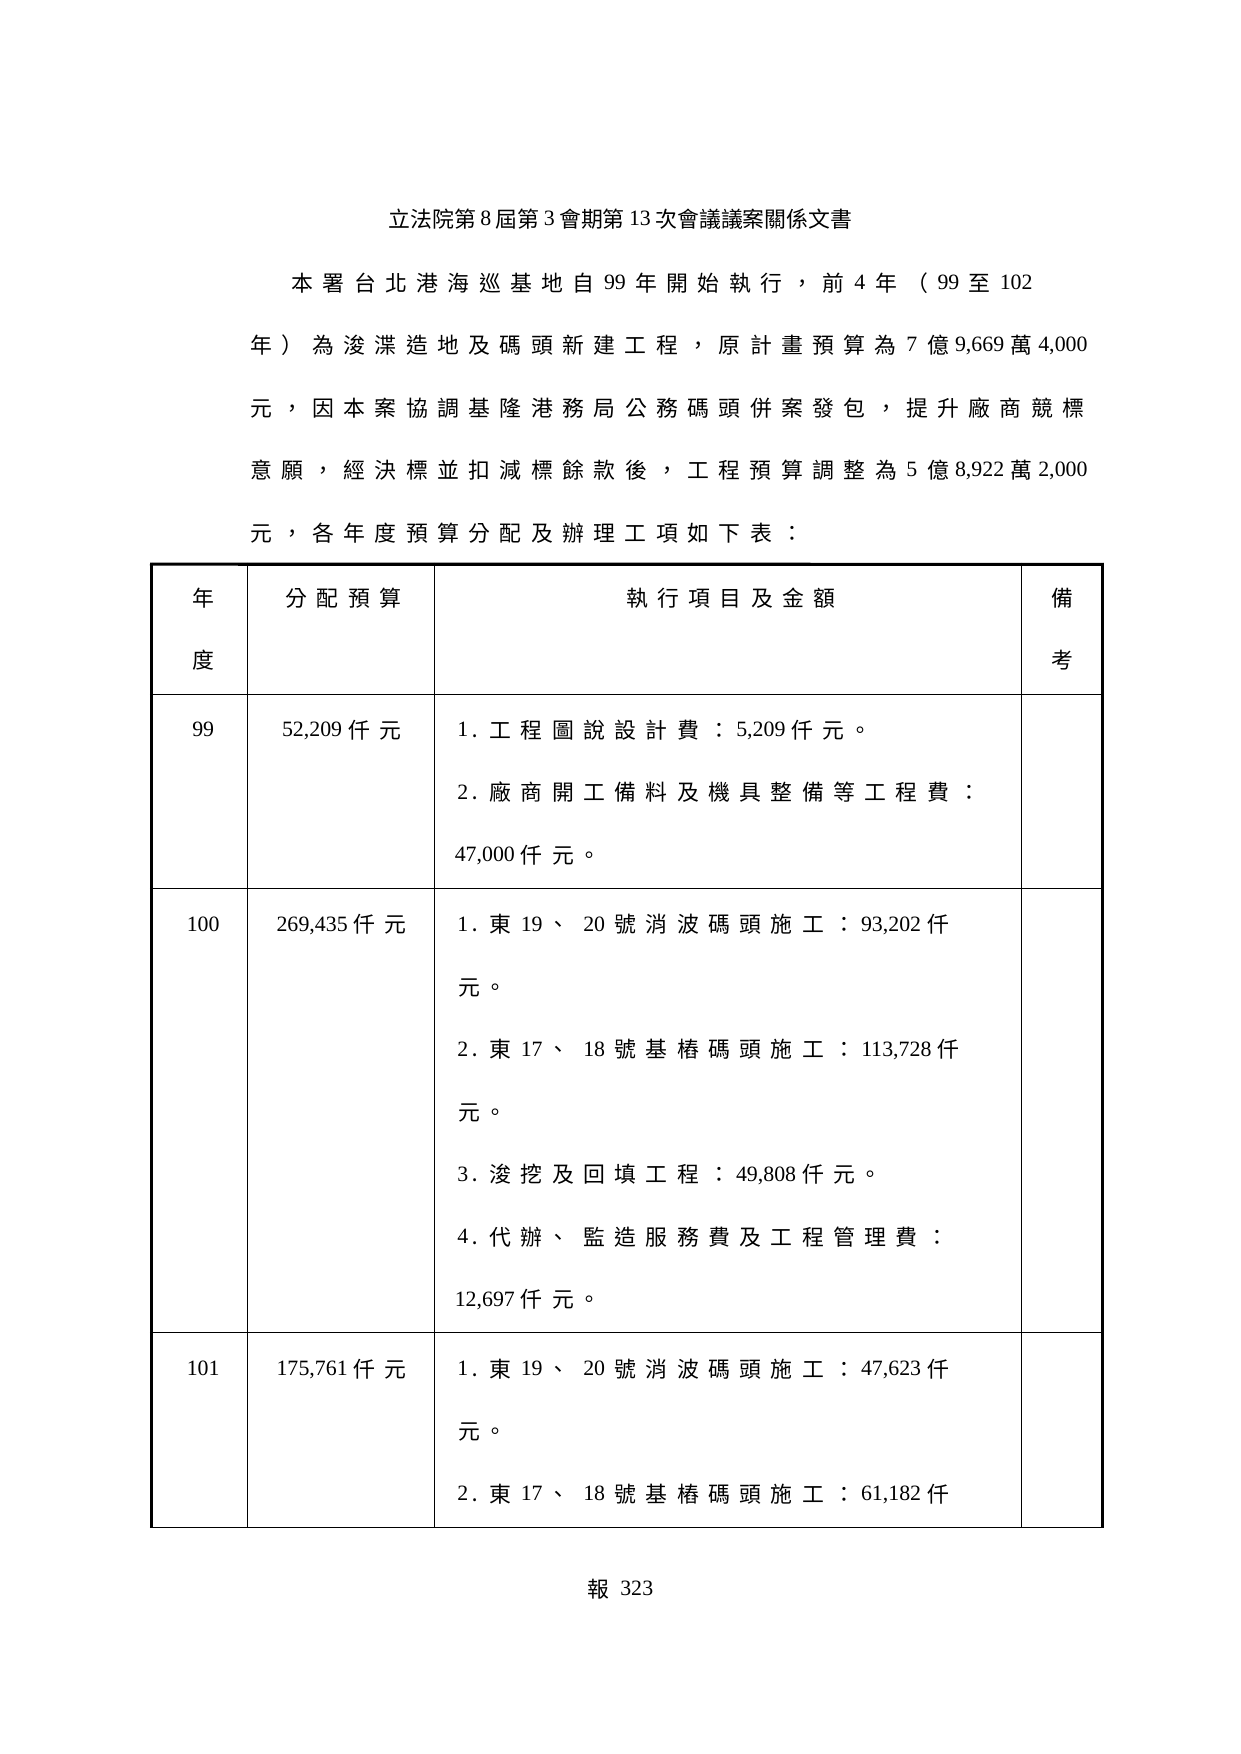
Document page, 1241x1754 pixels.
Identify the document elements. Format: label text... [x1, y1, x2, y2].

table_cell 99 [153, 695, 247, 888]
table_cell [1022, 889, 1101, 1332]
table_header 分配預算 [248, 566, 434, 693]
table_header 備考 [1022, 566, 1101, 693]
table_cell [1022, 695, 1101, 888]
table_cell 101 [153, 1333, 247, 1527]
table_cell 1.東19、20號消波碼頭施工：47,623仟元。 2.東17、18號基樁碼頭施工：61,182仟 [435, 1333, 1021, 1527]
table_cell 1.東19、20號消波碼頭施工：93,202仟元。 2.東17、18號基樁碼頭施工：113,728仟元。 3.浚挖及回填工程：49,808仟元。 4.代辦、監造服務費及工程管理費：12,697仟元。 [435, 889, 1021, 1332]
table_cell 1.工程圖說設計費：5,209仟元。 2.廠商開工備料及機具整備等工程費：47,000仟元。 [435, 695, 1021, 888]
text 本署台北港海巡基地自99年開始執行，前4年（99至102年）為浚渫造地及碼頭新建工程，原計畫預算為7億9,669萬4,000元，因本案協調基隆港務局公務碼頭併案發包，提升廠商競標意願，經決標並扣減標餘款後，工程預算調整為5億8,922萬2,000元，各年度預算分配及辦理工項如下表： [239, 250, 1089, 562]
table_cell 52,209仟元 [248, 695, 434, 888]
table_header 年度 [153, 566, 247, 693]
table_cell 100 [153, 889, 247, 1332]
table_cell 269,435仟元 [248, 889, 434, 1332]
table_cell [1022, 1333, 1101, 1527]
table_cell 175,761仟元 [248, 1333, 434, 1527]
table_header 執行項目及金額 [435, 566, 1021, 693]
